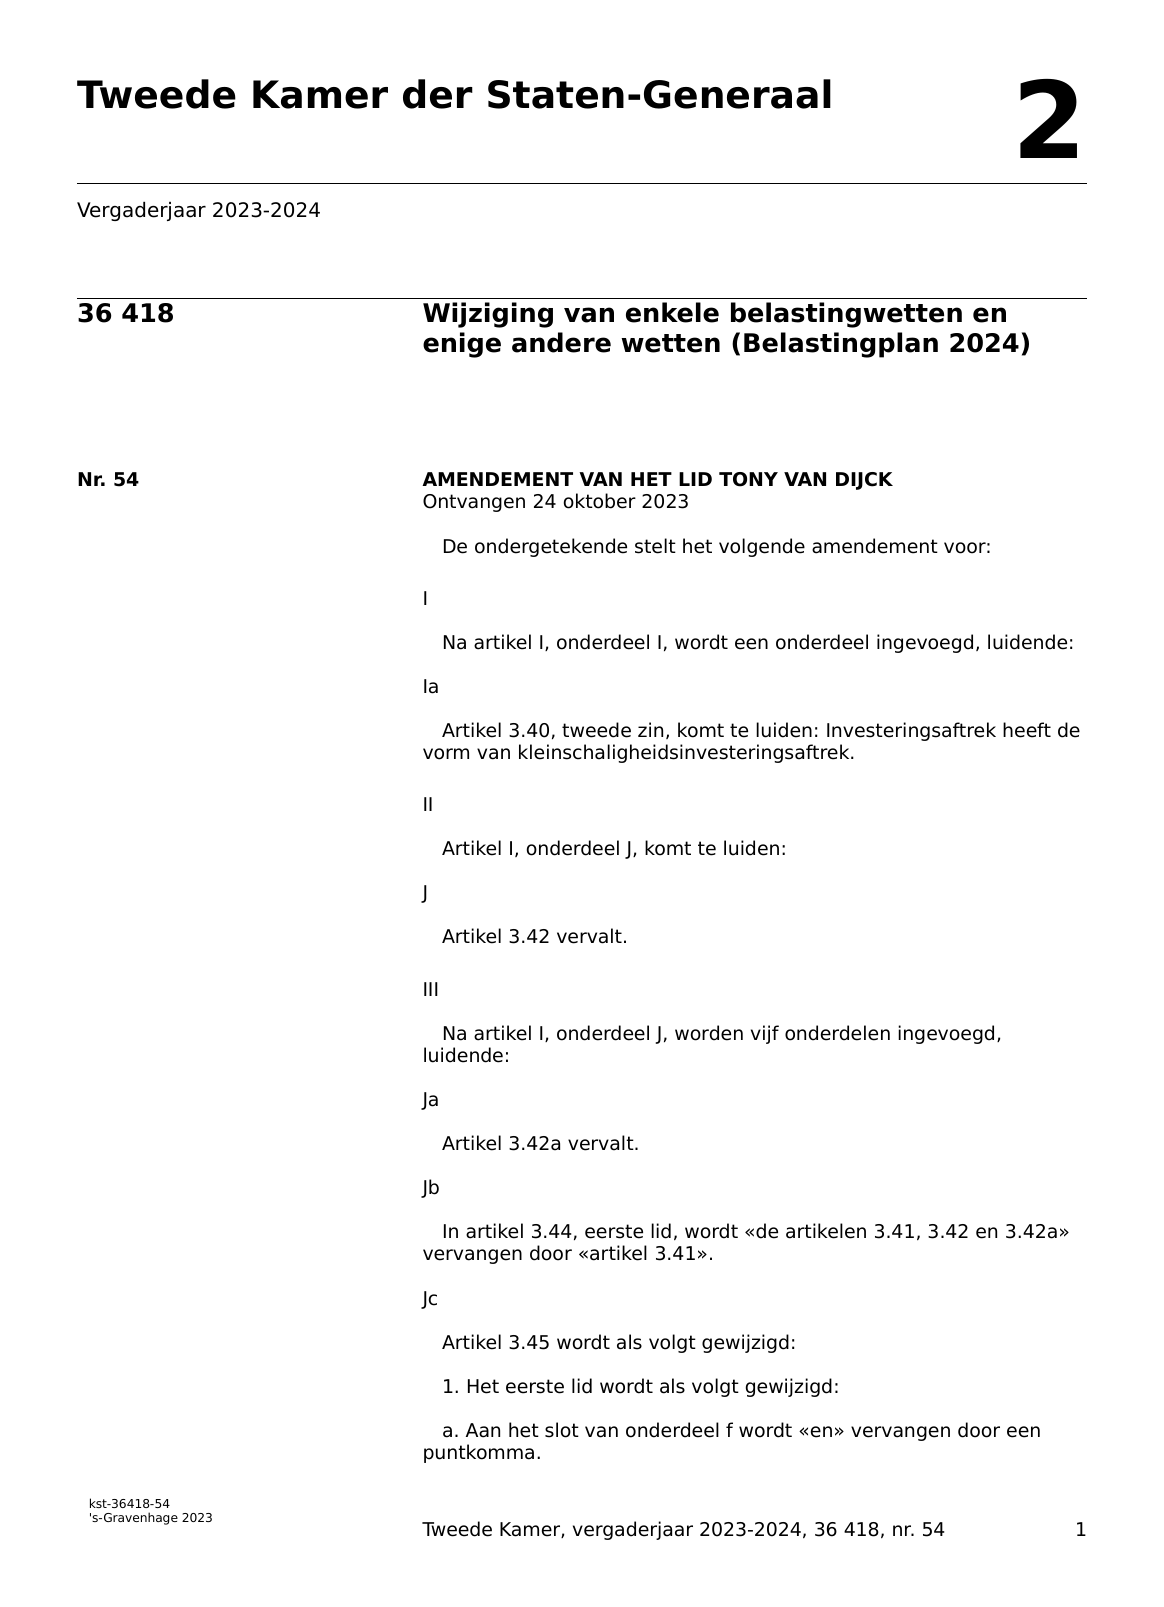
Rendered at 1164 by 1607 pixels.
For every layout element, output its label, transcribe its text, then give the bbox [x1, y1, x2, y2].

text Jc [422, 1287, 1087, 1309]
text kst-36418-54 [88, 1497, 323, 1511]
text 1. Het eerste lid wordt als volgt gewijzigd: [422, 1376, 1087, 1398]
text Artikel 3.40, tweede zin, komt te luiden: Investeringsaftrek heeft de vorm van kleinschaligheidsinvesteringsaftrek. [422, 720, 1087, 764]
table_header Tweede Kamer der Staten-Generaal [77, 59, 886, 183]
text Artikel 3.42 vervalt. [422, 926, 1087, 948]
text Jb [422, 1177, 1087, 1199]
text Artikel I, onderdeel J, komt te luiden: [422, 838, 1087, 860]
text De ondergetekende stelt het volgende amendement voor: [422, 536, 1087, 557]
text Artikel 3.45 wordt als volgt gewijzigd: [422, 1332, 1087, 1353]
subtitle II [422, 794, 1087, 816]
subtitle 36 418 Wijziging van enkele belastingwetten en enige andere wetten (Belastingplan 2024) [77, 299, 1087, 358]
table_cell Vergaderjaar 2023-2024 [77, 184, 1087, 298]
text Ja [422, 1089, 1087, 1111]
table_header 2 [886, 59, 1087, 183]
text Ia [422, 676, 1087, 698]
text In artikel 3.44, eerste lid, wordt «de artikelen 3.41, 3.42 en 3.42a» vervangen door «artikel 3.41». [422, 1221, 1087, 1265]
subtitle I [422, 587, 1087, 609]
text a. Aan het slot van onderdeel f wordt «en» vervangen door een puntkomma. [422, 1420, 1087, 1464]
text Na artikel I, onderdeel J, worden vijf onderdelen ingevoegd, luidende: [422, 1023, 1087, 1067]
subtitle Nr. 54 AMENDEMENT VAN HET LID TONY VAN DIJCK [77, 469, 1087, 491]
subtitle III [422, 978, 1087, 1000]
text Ontvangen 24 oktober 2023 [422, 491, 1087, 513]
text J [422, 882, 1087, 904]
text Na artikel I, onderdeel I, wordt een onderdeel ingevoegd, luidende: [422, 632, 1087, 654]
text Artikel 3.42a vervalt. [422, 1133, 1087, 1155]
text 's-Gravenhage 2023 [88, 1511, 323, 1525]
